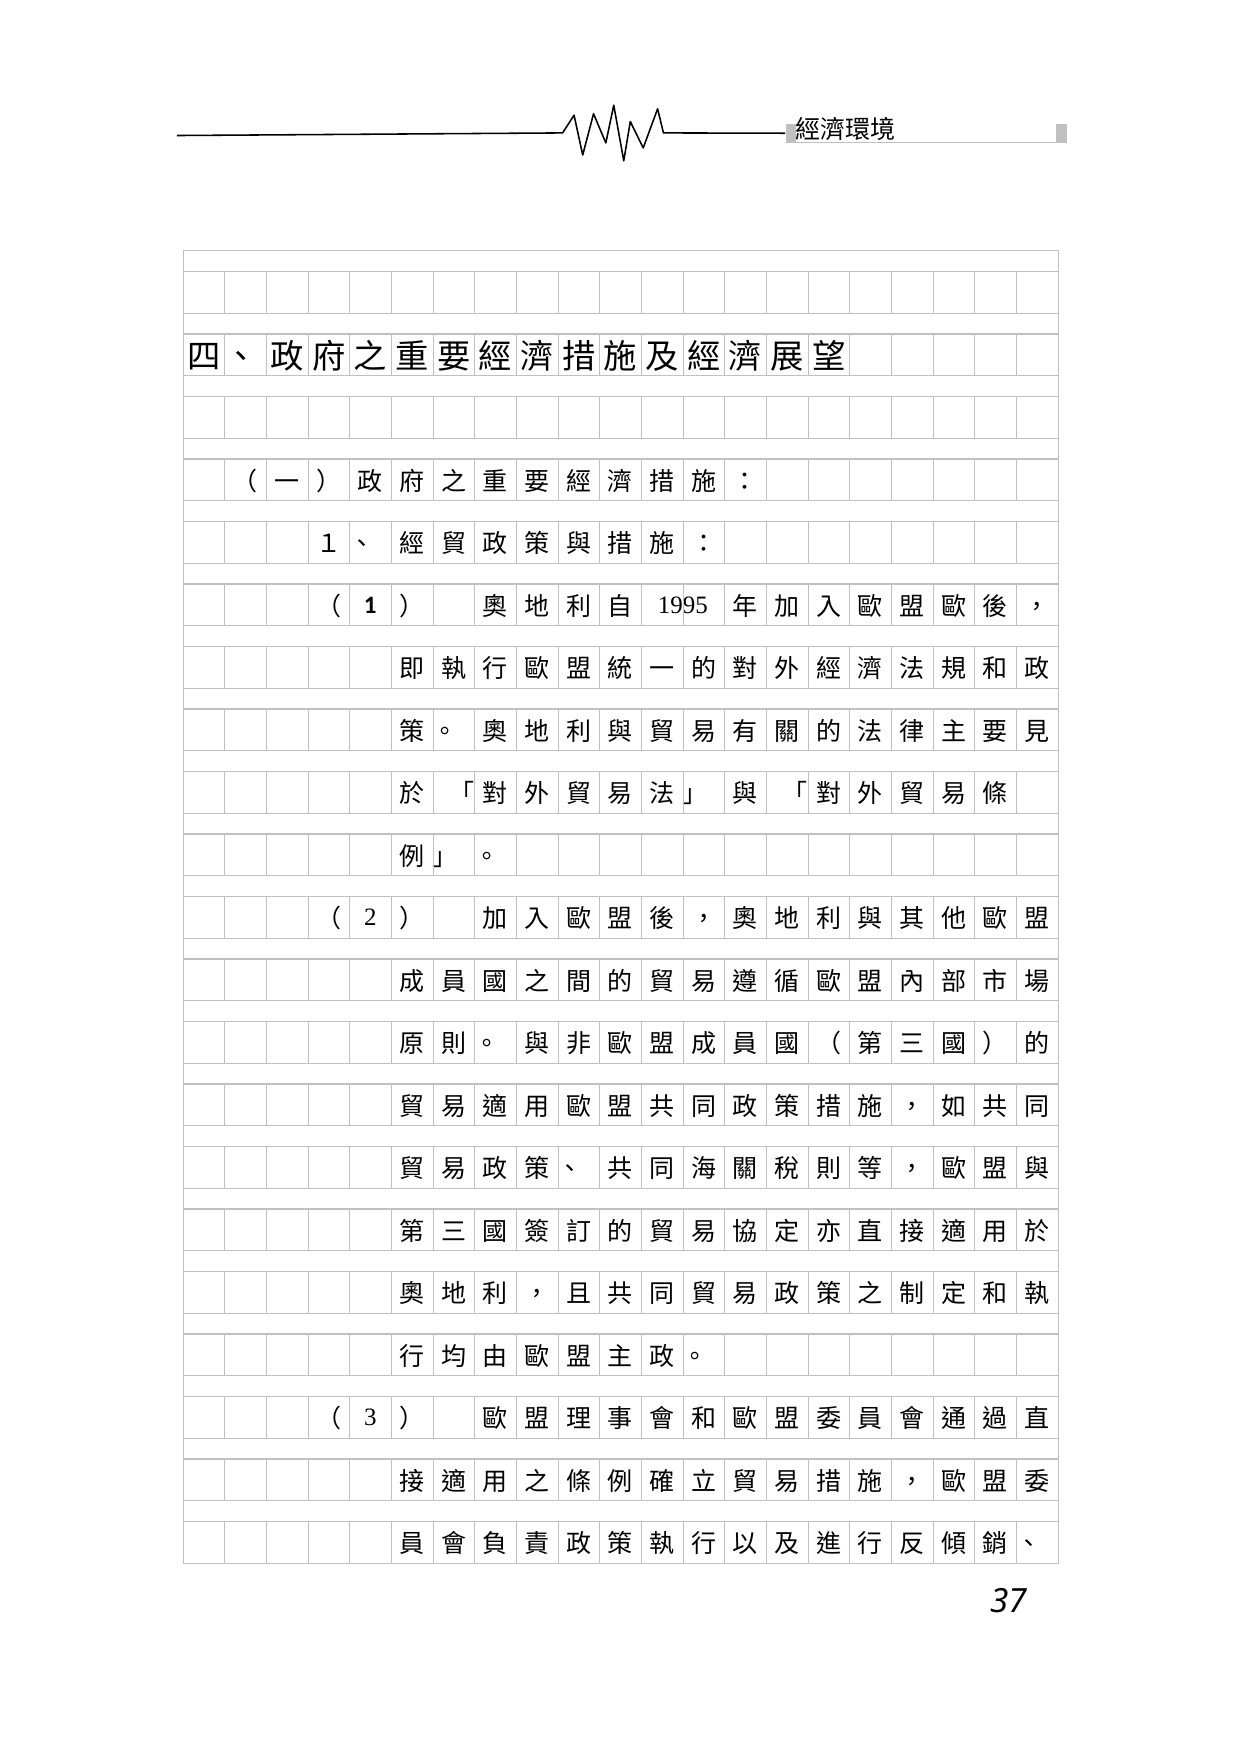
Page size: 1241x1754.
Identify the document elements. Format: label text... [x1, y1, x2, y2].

text 經 [475, 335, 516, 375]
text １、經貿政策與措施： [975, 522, 1016, 563]
text （1） 奧地利自1995年加入歐盟歐後，即執行歐盟統一的對外經濟法規和政策。奧地利與貿易有關的法律主要見於「對外貿易法」與「對外貿易條例」。 [392, 835, 433, 875]
text （1） 奧地利自1995年加入歐盟歐後，即執行歐盟統一的對外經濟法規和政策。奧地利與貿易有關的法律主要見於「對外貿易法」與「對外貿易條例」。 [559, 772, 599, 813]
text （1） 奧地利自1995年加入歐盟歐後，即執行歐盟統一的對外經濟法規和政策。奧地利與貿易有關的法律主要見於「對外貿易法」與「對外貿易條例」。 [517, 772, 558, 813]
text 盟 [517, 1397, 558, 1438]
text （1） 奧地利自1995年加入歐盟歐後，即執行歐盟統一的對外經濟法規和政策。奧地利與貿易有關的法律主要見於「對外貿易法」與「對外貿易條例」。 [434, 585, 474, 625]
text １、經貿政策與措施： [767, 522, 808, 563]
text （1） 奧地利自1995年加入歐盟歐後，即執行歐盟統一的對外經濟法規和政策。奧地利與貿易有關的法律主要見於「對外貿易法」與「對外貿易條例」。 [434, 772, 474, 813]
text （2） 加入歐盟後，奧地利與其他歐盟成員國之間的貿易遵循歐盟內部市場原則。與非歐盟成員國（第三國）的貿易適用歐盟共同政策措施，如共同貿易政策、共同海關稅則等，歐盟與第三國簽訂的貿易協定亦直接適用於奧地利，且共同貿易政策之制定和執行均由歐盟主政。 [306, 1126, 1058, 1146]
text （1） 奧地利自1995年加入歐盟歐後，即執行歐盟統一的對外經濟法規和政策。奧地利與貿易有關的法律主要見於「對外貿易法」與「對外貿易條例」。 [434, 835, 474, 875]
text （1） 奧地利自1995年加入歐盟歐後，即執行歐盟統一的對外經濟法規和政策。奧地利與貿易有關的法律主要見於「對外貿易法」與「對外貿易條例」。 [475, 647, 516, 688]
text 要 [517, 460, 558, 500]
text 銷 [975, 1522, 1016, 1563]
text （1） 奧地利自1995年加入歐盟歐後，即執行歐盟統一的對外經濟法規和政策。奧地利與貿易有關的法律主要見於「對外貿易法」與「對外貿易條例」。 [767, 647, 808, 688]
text 要 [434, 335, 474, 375]
text [767, 460, 808, 500]
text １、經貿政策與措施： [475, 522, 516, 563]
text ： [725, 460, 766, 500]
text （1） 奧地利自1995年加入歐盟歐後，即執行歐盟統一的對外經濟法規和政策。奧地利與貿易有關的法律主要見於「對外貿易法」與「對外貿易條例」。 [350, 585, 391, 625]
text （1） 奧地利自1995年加入歐盟歐後，即執行歐盟統一的對外經濟法規和政策。奧地利與貿易有關的法律主要見於「對外貿易法」與「對外貿易條例」。 [809, 585, 849, 625]
text （1） 奧地利自1995年加入歐盟歐後，即執行歐盟統一的對外經濟法規和政策。奧地利與貿易有關的法律主要見於「對外貿易法」與「對外貿易條例」。 [1017, 772, 1058, 813]
text 歐 [934, 1460, 974, 1500]
text [207, 439, 1058, 458]
text 之 [434, 460, 474, 500]
text （1） 奧地利自1995年加入歐盟歐後，即執行歐盟統一的對外經濟法規和政策。奧地利與貿易有關的法律主要見於「對外貿易法」與「對外貿易條例」。 [559, 585, 599, 625]
text （1） 奧地利自1995年加入歐盟歐後，即執行歐盟統一的對外經濟法規和政策。奧地利與貿易有關的法律主要見於「對外貿易法」與「對外貿易條例」。 [767, 772, 808, 813]
text （1） 奧地利自1995年加入歐盟歐後，即執行歐盟統一的對外經濟法規和政策。奧地利與貿易有關的法律主要見於「對外貿易法」與「對外貿易條例」。 [392, 772, 433, 813]
text （2） 加入歐盟後，奧地利與其他歐盟成員國之間的貿易遵循歐盟內部市場原則。與非歐盟成員國（第三國）的貿易適用歐盟共同政策措施，如共同貿易政策、共同海關稅則等，歐盟與第三國簽訂的貿易協定亦直接適用於奧地利，且共同貿易政策之制定和執行均由歐盟主政。 [306, 939, 1058, 958]
text （1） 奧地利自1995年加入歐盟歐後，即執行歐盟統一的對外經濟法規和政策。奧地利與貿易有關的法律主要見於「對外貿易法」與「對外貿易條例」。 [809, 710, 849, 750]
text 員 [392, 1522, 433, 1563]
text 歐 [725, 1397, 766, 1438]
text １、經貿政策與措施： [725, 522, 766, 563]
text （1） 奧地利自1995年加入歐盟歐後，即執行歐盟統一的對外經濟法規和政策。奧地利與貿易有關的法律主要見於「對外貿易法」與「對外貿易條例」。 [809, 772, 849, 813]
text 一 [267, 460, 308, 500]
text 重 [475, 460, 516, 500]
text （1） 奧地利自1995年加入歐盟歐後，即執行歐盟統一的對外經濟法規和政策。奧地利與貿易有關的法律主要見於「對外貿易法」與「對外貿易條例」。 [850, 710, 891, 750]
text （1） 奧地利自1995年加入歐盟歐後，即執行歐盟統一的對外經濟法規和政策。奧地利與貿易有關的法律主要見於「對外貿易法」與「對外貿易條例」。 [684, 710, 724, 750]
text （1） 奧地利自1995年加入歐盟歐後，即執行歐盟統一的對外經濟法規和政策。奧地利與貿易有關的法律主要見於「對外貿易法」與「對外貿易條例」。 [934, 710, 974, 750]
text １、經貿政策與措施： [434, 522, 474, 563]
text 政 [267, 335, 308, 375]
text （1） 奧地利自1995年加入歐盟歐後，即執行歐盟統一的對外經濟法規和政策。奧地利與貿易有關的法律主要見於「對外貿易法」與「對外貿易條例」。 [892, 835, 933, 875]
text （1） 奧地利自1995年加入歐盟歐後，即執行歐盟統一的對外經濟法規和政策。奧地利與貿易有關的法律主要見於「對外貿易法」與「對外貿易條例」。 [306, 626, 1058, 646]
text [892, 335, 933, 375]
text （1） 奧地利自1995年加入歐盟歐後，即執行歐盟統一的對外經濟法規和政策。奧地利與貿易有關的法律主要見於「對外貿易法」與「對外貿易條例」。 [350, 772, 391, 813]
text （1） 奧地利自1995年加入歐盟歐後，即執行歐盟統一的對外經濟法規和政策。奧地利與貿易有關的法律主要見於「對外貿易法」與「對外貿易條例」。 [850, 835, 891, 875]
text （1） 奧地利自1995年加入歐盟歐後，即執行歐盟統一的對外經濟法規和政策。奧地利與貿易有關的法律主要見於「對外貿易法」與「對外貿易條例」。 [559, 710, 599, 750]
text （1） 奧地利自1995年加入歐盟歐後，即執行歐盟統一的對外經濟法規和政策。奧地利與貿易有關的法律主要見於「對外貿易法」與「對外貿易條例」。 [850, 647, 891, 688]
text 措 [642, 460, 683, 500]
text 府 [309, 335, 349, 375]
text （1） 奧地利自1995年加入歐盟歐後，即執行歐盟統一的對外經濟法規和政策。奧地利與貿易有關的法律主要見於「對外貿易法」與「對外貿易條例」。 [767, 835, 808, 875]
text （1） 奧地利自1995年加入歐盟歐後，即執行歐盟統一的對外經濟法規和政策。奧地利與貿易有關的法律主要見於「對外貿易法」與「對外貿易條例」。 [642, 835, 683, 875]
text 直 [1017, 1397, 1058, 1438]
text 重 [392, 335, 433, 375]
text 確 [642, 1460, 683, 1500]
text １、經貿政策與措施： [392, 522, 433, 563]
text （1） 奧地利自1995年加入歐盟歐後，即執行歐盟統一的對外經濟法規和政策。奧地利與貿易有關的法律主要見於「對外貿易法」與「對外貿易條例」。 [306, 814, 1058, 833]
text （1） 奧地利自1995年加入歐盟歐後，即執行歐盟統一的對外經濟法規和政策。奧地利與貿易有關的法律主要見於「對外貿易法」與「對外貿易條例」。 [1017, 585, 1058, 625]
text （1） 奧地利自1995年加入歐盟歐後，即執行歐盟統一的對外經濟法規和政策。奧地利與貿易有關的法律主要見於「對外貿易法」與「對外貿易條例」。 [809, 647, 849, 688]
text （1） 奧地利自1995年加入歐盟歐後，即執行歐盟統一的對外經濟法規和政策。奧地利與貿易有關的法律主要見於「對外貿易法」與「對外貿易條例」。 [309, 835, 349, 875]
text （1） 奧地利自1995年加入歐盟歐後，即執行歐盟統一的對外經濟法規和政策。奧地利與貿易有關的法律主要見於「對外貿易法」與「對外貿易條例」。 [642, 647, 683, 688]
text 濟 [517, 335, 558, 375]
text 進 [809, 1522, 849, 1563]
text １、經貿政策與措施： [559, 522, 599, 563]
text （1） 奧地利自1995年加入歐盟歐後，即執行歐盟統一的對外經濟法規和政策。奧地利與貿易有關的法律主要見於「對外貿易法」與「對外貿易條例」。 [306, 564, 1058, 583]
text （2） 加入歐盟後，奧地利與其他歐盟成員國之間的貿易遵循歐盟內部市場原則。與非歐盟成員國（第三國）的貿易適用歐盟共同政策措施，如共同貿易政策、共同海關稅則等，歐盟與第三國簽訂的貿易協定亦直接適用於奧地利，且共同貿易政策之制定和執行均由歐盟主政。 [306, 876, 1058, 896]
text 經 [559, 460, 599, 500]
text （1） 奧地利自1995年加入歐盟歐後，即執行歐盟統一的對外經濟法規和政策。奧地利與貿易有關的法律主要見於「對外貿易法」與「對外貿易條例」。 [309, 585, 349, 625]
text [306, 1501, 1058, 1521]
text （1） 奧地利自1995年加入歐盟歐後，即執行歐盟統一的對外經濟法規和政策。奧地利與貿易有關的法律主要見於「對外貿易法」與「對外貿易條例」。 [350, 647, 391, 688]
text [975, 460, 1016, 500]
text 會 [892, 1397, 933, 1438]
text （1） 奧地利自1995年加入歐盟歐後，即執行歐盟統一的對外經濟法規和政策。奧地利與貿易有關的法律主要見於「對外貿易法」與「對外貿易條例」。 [767, 585, 808, 625]
text （1） 奧地利自1995年加入歐盟歐後，即執行歐盟統一的對外經濟法規和政策。奧地利與貿易有關的法律主要見於「對外貿易法」與「對外貿易條例」。 [434, 647, 474, 688]
text （1） 奧地利自1995年加入歐盟歐後，即執行歐盟統一的對外經濟法規和政策。奧地利與貿易有關的法律主要見於「對外貿易法」與「對外貿易條例」。 [934, 647, 974, 688]
text [934, 460, 974, 500]
text １、經貿政策與措施： [850, 522, 891, 563]
text 理 [559, 1397, 599, 1438]
text （1） 奧地利自1995年加入歐盟歐後，即執行歐盟統一的對外經濟法規和政策。奧地利與貿易有關的法律主要見於「對外貿易法」與「對外貿易條例」。 [517, 835, 558, 875]
text １、經貿政策與措施： [281, 522, 308, 563]
text （2） 加入歐盟後，奧地利與其他歐盟成員國之間的貿易遵循歐盟內部市場原則。與非歐盟成員國（第三國）的貿易適用歐盟共同政策措施，如共同貿易政策、共同海關稅則等，歐盟與第三國簽訂的貿易協定亦直接適用於奧地利，且共同貿易政策之制定和執行均由歐盟主政。 [306, 1064, 1058, 1083]
text 之 [517, 1460, 558, 1500]
text （2） 加入歐盟後，奧地利與其他歐盟成員國之間的貿易遵循歐盟內部市場原則。與非歐盟成員國（第三國）的貿易適用歐盟共同政策措施，如共同貿易政策、共同海關稅則等，歐盟與第三國簽訂的貿易協定亦直接適用於奧地利，且共同貿易政策之制定和執行均由歐盟主政。 [306, 1001, 1058, 1021]
text [306, 1376, 1058, 1396]
text （1） 奧地利自1995年加入歐盟歐後，即執行歐盟統一的對外經濟法規和政策。奧地利與貿易有關的法律主要見於「對外貿易法」與「對外貿易條例」。 [434, 710, 474, 750]
text 負 [475, 1522, 516, 1563]
text 府 [392, 460, 433, 500]
text 通 [934, 1397, 974, 1438]
text （1） 奧地利自1995年加入歐盟歐後，即執行歐盟統一的對外經濟法規和政策。奧地利與貿易有關的法律主要見於「對外貿易法」與「對外貿易條例」。 [975, 835, 1016, 875]
text （1） 奧地利自1995年加入歐盟歐後，即執行歐盟統一的對外經濟法規和政策。奧地利與貿易有關的法律主要見於「對外貿易法」與「對外貿易條例」。 [934, 835, 974, 875]
text （1） 奧地利自1995年加入歐盟歐後，即執行歐盟統一的對外經濟法規和政策。奧地利與貿易有關的法律主要見於「對外貿易法」與「對外貿易條例」。 [892, 710, 933, 750]
text （1） 奧地利自1995年加入歐盟歐後，即執行歐盟統一的對外經濟法規和政策。奧地利與貿易有關的法律主要見於「對外貿易法」與「對外貿易條例」。 [892, 647, 933, 688]
text [934, 335, 974, 375]
text 措 [809, 1460, 849, 1500]
text （1） 奧地利自1995年加入歐盟歐後，即執行歐盟統一的對外經濟法規和政策。奧地利與貿易有關的法律主要見於「對外貿易法」與「對外貿易條例」。 [642, 772, 683, 813]
text （1） 奧地利自1995年加入歐盟歐後，即執行歐盟統一的對外經濟法規和政策。奧地利與貿易有關的法律主要見於「對外貿易法」與「對外貿易條例」。 [600, 772, 641, 813]
text [306, 1439, 1058, 1458]
text （1） 奧地利自1995年加入歐盟歐後，即執行歐盟統一的對外經濟法規和政策。奧地利與貿易有關的法律主要見於「對外貿易法」與「對外貿易條例」。 [600, 835, 641, 875]
text （2） 加入歐盟後，奧地利與其他歐盟成員國之間的貿易遵循歐盟內部市場原則。與非歐盟成員國（第三國）的貿易適用歐盟共同政策措施，如共同貿易政策、共同海關稅則等，歐盟與第三國簽訂的貿易協定亦直接適用於奧地利，且共同貿易政策之制定和執行均由歐盟主政。 [306, 1251, 1058, 1271]
text [809, 460, 849, 500]
text （1） 奧地利自1995年加入歐盟歐後，即執行歐盟統一的對外經濟法規和政策。奧地利與貿易有關的法律主要見於「對外貿易法」與「對外貿易條例」。 [475, 772, 516, 813]
text （1） 奧地利自1995年加入歐盟歐後，即執行歐盟統一的對外經濟法規和政策。奧地利與貿易有關的法律主要見於「對外貿易法」與「對外貿易條例」。 [767, 710, 808, 750]
text 用 [475, 1460, 516, 1500]
text 四 [184, 335, 224, 375]
text （1） 奧地利自1995年加入歐盟歐後，即執行歐盟統一的對外經濟法規和政策。奧地利與貿易有關的法律主要見於「對外貿易法」與「對外貿易條例」。 [684, 585, 724, 625]
text 行 [684, 1522, 724, 1563]
text 、 [225, 335, 266, 375]
text [1017, 335, 1058, 375]
text （1） 奧地利自1995年加入歐盟歐後，即執行歐盟統一的對外經濟法規和政策。奧地利與貿易有關的法律主要見於「對外貿易法」與「對外貿易條例」。 [975, 647, 1016, 688]
text 以 [725, 1522, 766, 1563]
text ） [309, 460, 349, 500]
text 例 [600, 1460, 641, 1500]
text 3 [350, 1397, 391, 1438]
text （1） 奧地利自1995年加入歐盟歐後，即執行歐盟統一的對外經濟法規和政策。奧地利與貿易有關的法律主要見於「對外貿易法」與「對外貿易條例」。 [309, 710, 349, 750]
text （2） 加入歐盟後，奧地利與其他歐盟成員國之間的貿易遵循歐盟內部市場原則。與非歐盟成員國（第三國）的貿易適用歐盟共同政策措施，如共同貿易政策、共同海關稅則等，歐盟與第三國簽訂的貿易協定亦直接適用於奧地利，且共同貿易政策之制定和執行均由歐盟主政。 [306, 1189, 1058, 1208]
text １、經貿政策與措施： [642, 522, 683, 563]
text 施 [684, 460, 724, 500]
text 及 [642, 335, 683, 375]
text （2） 加入歐盟後，奧地利與其他歐盟成員國之間的貿易遵循歐盟內部市場原則。與非歐盟成員國（第三國）的貿易適用歐盟共同政策措施，如共同貿易政策、共同海關稅則等，歐盟與第三國簽訂的貿易協定亦直接適用於奧地利，且共同貿易政策之制定和執行均由歐盟主政。 [306, 1314, 1058, 1333]
text （1） 奧地利自1995年加入歐盟歐後，即執行歐盟統一的對外經濟法規和政策。奧地利與貿易有關的法律主要見於「對外貿易法」與「對外貿易條例」。 [475, 585, 516, 625]
text 策 [600, 1522, 641, 1563]
text 及 [767, 1522, 808, 1563]
text １、經貿政策與措施： [892, 522, 933, 563]
text 反 [892, 1522, 933, 1563]
text 接 [392, 1460, 433, 1500]
text （1） 奧地利自1995年加入歐盟歐後，即執行歐盟統一的對外經濟法規和政策。奧地利與貿易有關的法律主要見於「對外貿易法」與「對外貿易條例」。 [392, 710, 433, 750]
text （1） 奧地利自1995年加入歐盟歐後，即執行歐盟統一的對外經濟法規和政策。奧地利與貿易有關的法律主要見於「對外貿易法」與「對外貿易條例」。 [350, 710, 391, 750]
text [207, 460, 224, 500]
text （1） 奧地利自1995年加入歐盟歐後，即執行歐盟統一的對外經濟法規和政策。奧地利與貿易有關的法律主要見於「對外貿易法」與「對外貿易條例」。 [809, 835, 849, 875]
text （1） 奧地利自1995年加入歐盟歐後，即執行歐盟統一的對外經濟法規和政策。奧地利與貿易有關的法律主要見於「對外貿易法」與「對外貿易條例」。 [642, 585, 683, 625]
text （1） 奧地利自1995年加入歐盟歐後，即執行歐盟統一的對外經濟法規和政策。奧地利與貿易有關的法律主要見於「對外貿易法」與「對外貿易條例」。 [517, 647, 558, 688]
text 盟 [767, 1397, 808, 1438]
text （ [225, 460, 266, 500]
text 之 [350, 335, 391, 375]
text （1） 奧地利自1995年加入歐盟歐後，即執行歐盟統一的對外經濟法規和政策。奧地利與貿易有關的法律主要見於「對外貿易法」與「對外貿易條例」。 [475, 835, 516, 875]
text １、經貿政策與措施： [1017, 522, 1058, 563]
text （1） 奧地利自1995年加入歐盟歐後，即執行歐盟統一的對外經濟法規和政策。奧地利與貿易有關的法律主要見於「對外貿易法」與「對外貿易條例」。 [725, 710, 766, 750]
text 政 [350, 460, 391, 500]
text （1） 奧地利自1995年加入歐盟歐後，即執行歐盟統一的對外經濟法規和政策。奧地利與貿易有關的法律主要見於「對外貿易法」與「對外貿易條例」。 [725, 585, 766, 625]
text １、經貿政策與措施： [350, 522, 391, 563]
text １、經貿政策與措施： [809, 522, 849, 563]
text （1） 奧地利自1995年加入歐盟歐後，即執行歐盟統一的對外經濟法規和政策。奧地利與貿易有關的法律主要見於「對外貿易法」與「對外貿易條例」。 [350, 835, 391, 875]
text （1） 奧地利自1995年加入歐盟歐後，即執行歐盟統一的對外經濟法規和政策。奧地利與貿易有關的法律主要見於「對外貿易法」與「對外貿易條例」。 [306, 689, 1058, 708]
text （1） 奧地利自1995年加入歐盟歐後，即執行歐盟統一的對外經濟法規和政策。奧地利與貿易有關的法律主要見於「對外貿易法」與「對外貿易條例」。 [392, 647, 433, 688]
text 員 [850, 1397, 891, 1438]
text 事 [600, 1397, 641, 1438]
text 行 [850, 1522, 891, 1563]
text （1） 奧地利自1995年加入歐盟歐後，即執行歐盟統一的對外經濟法規和政策。奧地利與貿易有關的法律主要見於「對外貿易法」與「對外貿易條例」。 [475, 710, 516, 750]
text （1） 奧地利自1995年加入歐盟歐後，即執行歐盟統一的對外經濟法規和政策。奧地利與貿易有關的法律主要見於「對外貿易法」與「對外貿易條例」。 [684, 647, 724, 688]
text １、經貿政策與措施： [309, 522, 349, 563]
text （1） 奧地利自1995年加入歐盟歐後，即執行歐盟統一的對外經濟法規和政策。奧地利與貿易有關的法律主要見於「對外貿易法」與「對外貿易條例」。 [1017, 835, 1058, 875]
text （1） 奧地利自1995年加入歐盟歐後，即執行歐盟統一的對外經濟法規和政策。奧地利與貿易有關的法律主要見於「對外貿易法」與「對外貿易條例」。 [559, 647, 599, 688]
text （ [309, 1397, 349, 1438]
text 望 [809, 335, 849, 375]
text （1） 奧地利自1995年加入歐盟歐後，即執行歐盟統一的對外經濟法規和政策。奧地利與貿易有關的法律主要見於「對外貿易法」與「對外貿易條例」。 [725, 647, 766, 688]
text 條 [559, 1460, 599, 1500]
text 責 [517, 1522, 558, 1563]
text [850, 335, 891, 375]
text [184, 314, 1058, 333]
text 貿 [725, 1460, 766, 1500]
text （1） 奧地利自1995年加入歐盟歐後，即執行歐盟統一的對外經濟法規和政策。奧地利與貿易有關的法律主要見於「對外貿易法」與「對外貿易條例」。 [684, 835, 724, 875]
text 會 [642, 1397, 683, 1438]
text （1） 奧地利自1995年加入歐盟歐後，即執行歐盟統一的對外經濟法規和政策。奧地利與貿易有關的法律主要見於「對外貿易法」與「對外貿易條例」。 [1017, 647, 1058, 688]
text 執 [642, 1522, 683, 1563]
text １、經貿政策與措施： [934, 522, 974, 563]
text 施 [600, 335, 641, 375]
text 傾 [934, 1522, 974, 1563]
text 會 [434, 1522, 474, 1563]
text ， [892, 1460, 933, 1500]
text 委 [1017, 1460, 1058, 1500]
text 易 [767, 1460, 808, 1500]
text １、經貿政策與措施： [517, 522, 558, 563]
text （1） 奧地利自1995年加入歐盟歐後，即執行歐盟統一的對外經濟法規和政策。奧地利與貿易有關的法律主要見於「對外貿易法」與「對外貿易條例」。 [934, 585, 974, 625]
text 濟 [600, 460, 641, 500]
text （1） 奧地利自1995年加入歐盟歐後，即執行歐盟統一的對外經濟法規和政策。奧地利與貿易有關的法律主要見於「對外貿易法」與「對外貿易條例」。 [1017, 710, 1058, 750]
text （1） 奧地利自1995年加入歐盟歐後，即執行歐盟統一的對外經濟法規和政策。奧地利與貿易有關的法律主要見於「對外貿易法」與「對外貿易條例」。 [392, 585, 433, 625]
text （1） 奧地利自1995年加入歐盟歐後，即執行歐盟統一的對外經濟法規和政策。奧地利與貿易有關的法律主要見於「對外貿易法」與「對外貿易條例」。 [850, 585, 891, 625]
text （1） 奧地利自1995年加入歐盟歐後，即執行歐盟統一的對外經濟法規和政策。奧地利與貿易有關的法律主要見於「對外貿易法」與「對外貿易條例」。 [725, 772, 766, 813]
text 立 [684, 1460, 724, 1500]
text 和 [684, 1397, 724, 1438]
text 展 [767, 335, 808, 375]
text （1） 奧地利自1995年加入歐盟歐後，即執行歐盟統一的對外經濟法規和政策。奧地利與貿易有關的法律主要見於「對外貿易法」與「對外貿易條例」。 [600, 585, 641, 625]
text （1） 奧地利自1995年加入歐盟歐後，即執行歐盟統一的對外經濟法規和政策。奧地利與貿易有關的法律主要見於「對外貿易法」與「對外貿易條例」。 [975, 585, 1016, 625]
text [892, 460, 933, 500]
text （1） 奧地利自1995年加入歐盟歐後，即執行歐盟統一的對外經濟法規和政策。奧地利與貿易有關的法律主要見於「對外貿易法」與「對外貿易條例」。 [309, 772, 349, 813]
text 盟 [975, 1460, 1016, 1500]
text （1） 奧地利自1995年加入歐盟歐後，即執行歐盟統一的對外經濟法規和政策。奧地利與貿易有關的法律主要見於「對外貿易法」與「對外貿易條例」。 [517, 585, 558, 625]
text [975, 335, 1016, 375]
text 過 [975, 1397, 1016, 1438]
text （1） 奧地利自1995年加入歐盟歐後，即執行歐盟統一的對外經濟法規和政策。奧地利與貿易有關的法律主要見於「對外貿易法」與「對外貿易條例」。 [892, 772, 933, 813]
text １、經貿政策與措施： [600, 522, 641, 563]
text （1） 奧地利自1995年加入歐盟歐後，即執行歐盟統一的對外經濟法規和政策。奧地利與貿易有關的法律主要見於「對外貿易法」與「對外貿易條例」。 [309, 647, 349, 688]
text （1） 奧地利自1995年加入歐盟歐後，即執行歐盟統一的對外經濟法規和政策。奧地利與貿易有關的法律主要見於「對外貿易法」與「對外貿易條例」。 [934, 772, 974, 813]
text （1） 奧地利自1995年加入歐盟歐後，即執行歐盟統一的對外經濟法規和政策。奧地利與貿易有關的法律主要見於「對外貿易法」與「對外貿易條例」。 [975, 772, 1016, 813]
text （1） 奧地利自1995年加入歐盟歐後，即執行歐盟統一的對外經濟法規和政策。奧地利與貿易有關的法律主要見於「對外貿易法」與「對外貿易條例」。 [642, 710, 683, 750]
text １、經貿政策與措施： [281, 501, 1058, 521]
text 經 [684, 335, 724, 375]
text （1） 奧地利自1995年加入歐盟歐後，即執行歐盟統一的對外經濟法規和政策。奧地利與貿易有關的法律主要見於「對外貿易法」與「對外貿易條例」。 [559, 835, 599, 875]
text （1） 奧地利自1995年加入歐盟歐後，即執行歐盟統一的對外經濟法規和政策。奧地利與貿易有關的法律主要見於「對外貿易法」與「對外貿易條例」。 [306, 751, 1058, 771]
text 措 [559, 335, 599, 375]
text [1017, 460, 1058, 500]
text ） [392, 1397, 433, 1438]
text （1） 奧地利自1995年加入歐盟歐後，即執行歐盟統一的對外經濟法規和政策。奧地利與貿易有關的法律主要見於「對外貿易法」與「對外貿易條例」。 [600, 647, 641, 688]
text 適 [434, 1460, 474, 1500]
text （1） 奧地利自1995年加入歐盟歐後，即執行歐盟統一的對外經濟法規和政策。奧地利與貿易有關的法律主要見於「對外貿易法」與「對外貿易條例」。 [600, 710, 641, 750]
text （1） 奧地利自1995年加入歐盟歐後，即執行歐盟統一的對外經濟法規和政策。奧地利與貿易有關的法律主要見於「對外貿易法」與「對外貿易條例」。 [850, 772, 891, 813]
text （1） 奧地利自1995年加入歐盟歐後，即執行歐盟統一的對外經濟法規和政策。奧地利與貿易有關的法律主要見於「對外貿易法」與「對外貿易條例」。 [975, 710, 1016, 750]
text １、經貿政策與措施： [684, 522, 724, 563]
text 歐 [475, 1397, 516, 1438]
text 委 [809, 1397, 849, 1438]
text [850, 460, 891, 500]
text （1） 奧地利自1995年加入歐盟歐後，即執行歐盟統一的對外經濟法規和政策。奧地利與貿易有關的法律主要見於「對外貿易法」與「對外貿易條例」。 [517, 710, 558, 750]
text 施 [850, 1460, 891, 1500]
text 、 [1017, 1522, 1058, 1563]
text 政 [559, 1522, 599, 1563]
text （1） 奧地利自1995年加入歐盟歐後，即執行歐盟統一的對外經濟法規和政策。奧地利與貿易有關的法律主要見於「對外貿易法」與「對外貿易條例」。 [892, 585, 933, 625]
text （1） 奧地利自1995年加入歐盟歐後，即執行歐盟統一的對外經濟法規和政策。奧地利與貿易有關的法律主要見於「對外貿易法」與「對外貿易條例」。 [725, 835, 766, 875]
text （1） 奧地利自1995年加入歐盟歐後，即執行歐盟統一的對外經濟法規和政策。奧地利與貿易有關的法律主要見於「對外貿易法」與「對外貿易條例」。 [684, 772, 724, 813]
text 濟 [725, 335, 766, 375]
